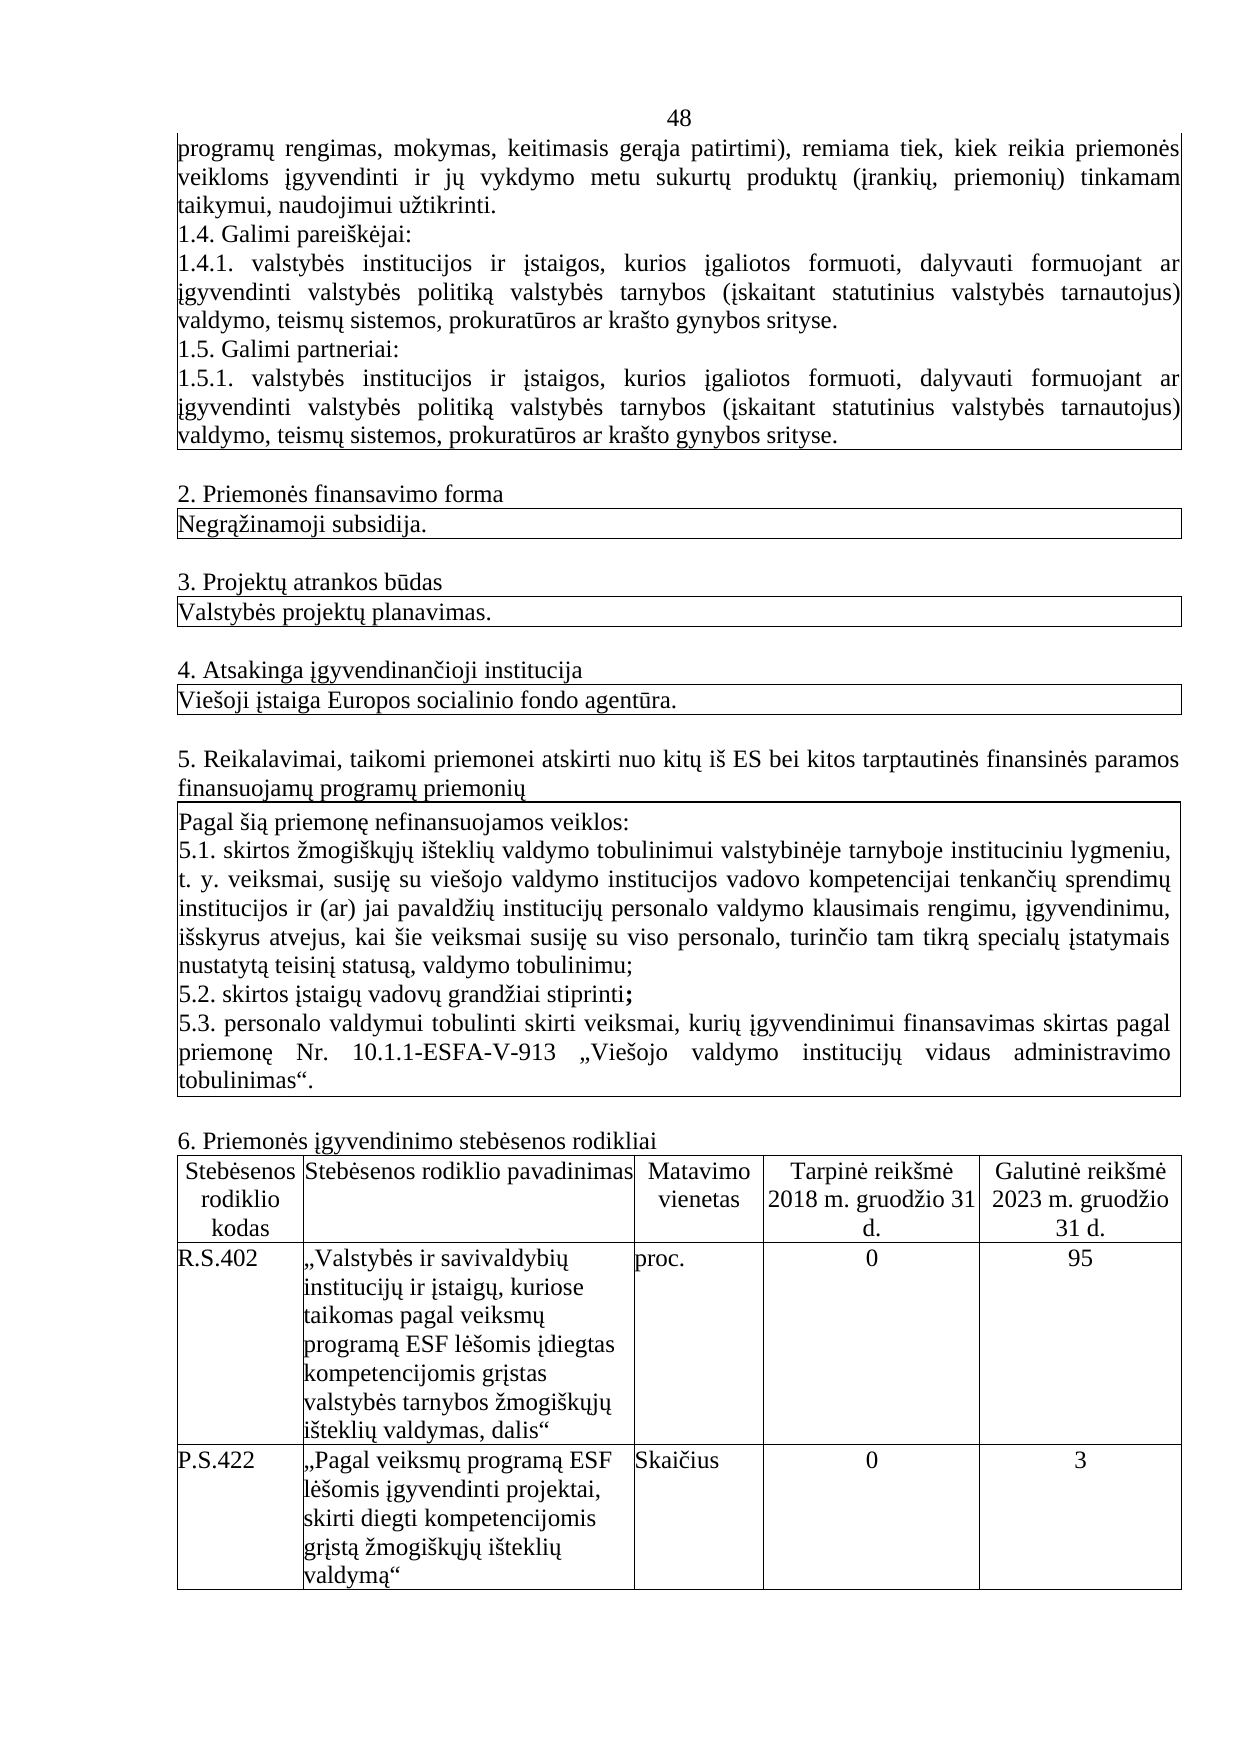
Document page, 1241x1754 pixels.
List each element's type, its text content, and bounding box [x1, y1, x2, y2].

text 5.1. skirtos žmogiškųjų išteklių valdymo tobulinimui valstybinėje tarnyboje instituciniu lygmeniu, t. y. veiksmai, susiję su viešojo valdymo institucijos vadovo kompetencijai tenkančių sprendimų institucijos ir (ar) jai pavaldžių institucijų personalo valdymo klausimais rengimu, įgyvendinimu, išskyrus atvejus, kai šie veiksmai susiję su viso personalo, turinčio tam tikrą specialų įstatymais nustatytą teisinį statusą, valdymo tobulinimu; [178, 830, 1180, 974]
table_cell 0 [764, 1243, 979, 1444]
table_cell „Pagal veiksmų programą ESF lėšomis įgyvendinti projektai, skirti diegti kompetencijomis grįstą žmogiškųjų išteklių valdymą“ [304, 1445, 634, 1589]
text 3. Projektų atrankos būdas [177, 567, 1181, 596]
table_cell 3 [980, 1445, 1181, 1589]
table_cell 1.4. Galimi pareiškėjai: 1.4.1. valstybės institucijos ir įstaigos, kurios įgaliotos formuoti, dalyvauti formuojant ar įgyvendinti valstybės politiką valstybės tarnybos (įskaitant statutinius valstybės tarnautojus) valdymo, teismų sistemos, prokuratūros ar krašto gynybos srityse. 1.5. Galimi partneriai: 1.5.1. valstybės institucijos ir įstaigos, kurios įgaliotos formuoti, dalyvauti formuojant ar įgyvendinti valstybės politiką valstybės tarnybos (įskaitant statutinius valstybės tarnautojus) valdymo, teismų sistemos, prokuratūros ar krašto gynybos srityse. [178, 219, 1181, 449]
table_header Galutinė reikšmė 2023 m. gruodžio 31 d. [980, 1156, 1181, 1242]
text 4. Atsakinga įgyvendinančioji institucija [177, 656, 1181, 684]
text 2. Priemonės finansavimo forma [177, 479, 1181, 508]
text 5.2. skirtos įstaigų vadovų grandžiai stiprinti; [178, 974, 1180, 1003]
table_cell 0 [764, 1445, 979, 1589]
table_cell 95 [980, 1243, 1181, 1444]
table_header Valstybės projektų planavimas. [178, 597, 1181, 626]
table_cell programų rengimas, mokymas, keitimasis gerąja patirtimi), remiama tiek, kiek reikia priemonės veikloms įgyvendinti ir jų vykdymo metu sukurtų produktų (įrankių, priemonių) tinkamam taikymui, naudojimui užtikrinti. [178, 133, 1181, 219]
table_cell Skaičius [635, 1445, 763, 1589]
text 5.3. personalo valdymui tobulinti skirti veiksmai, kurių įgyvendinimui finansavimas skirtas pagal priemonę Nr. 10.1.1-ESFA-V-913 „Viešojo valdymo institucijų vidaus administravimo tobulinimas“. [178, 1003, 1180, 1096]
text 6. Priemonės įgyvendinimo stebėsenos rodikliai [177, 1126, 1181, 1155]
text 5. Reikalavimai, taikomi priemonei atskirti nuo kitų iš ES bei kitos tarptautinės finansinės paramos finansuojamų programų priemonių [177, 744, 1181, 801]
table_header Tarpinė reikšmė 2018 m. gruodžio 31 d. [764, 1156, 979, 1242]
table_cell „Valstybės ir savivaldybių institucijų ir įstaigų, kuriose taikomas pagal veiksmų programą ESF lėšomis įdiegtas kompetencijomis grįstas valstybės tarnybos žmogiškųjų išteklių valdymas, dalis“ [304, 1243, 634, 1444]
table_header Matavimo vienetas [635, 1156, 763, 1242]
text Pagal šią priemonę nefinansuojamos veiklos: [178, 803, 1180, 830]
table_header Viešoji įstaiga Europos socialinio fondo agentūra. [178, 685, 1181, 714]
table_header Stebėsenos rodiklio kodas [178, 1156, 303, 1242]
table_cell R.S.402 [178, 1243, 303, 1444]
table_header Negrąžinamoji subsidija. [178, 509, 1181, 537]
table_header Stebėsenos rodiklio pavadinimas [304, 1156, 634, 1242]
table_cell proc. [635, 1243, 763, 1444]
table_cell P.S.422 [178, 1445, 303, 1589]
